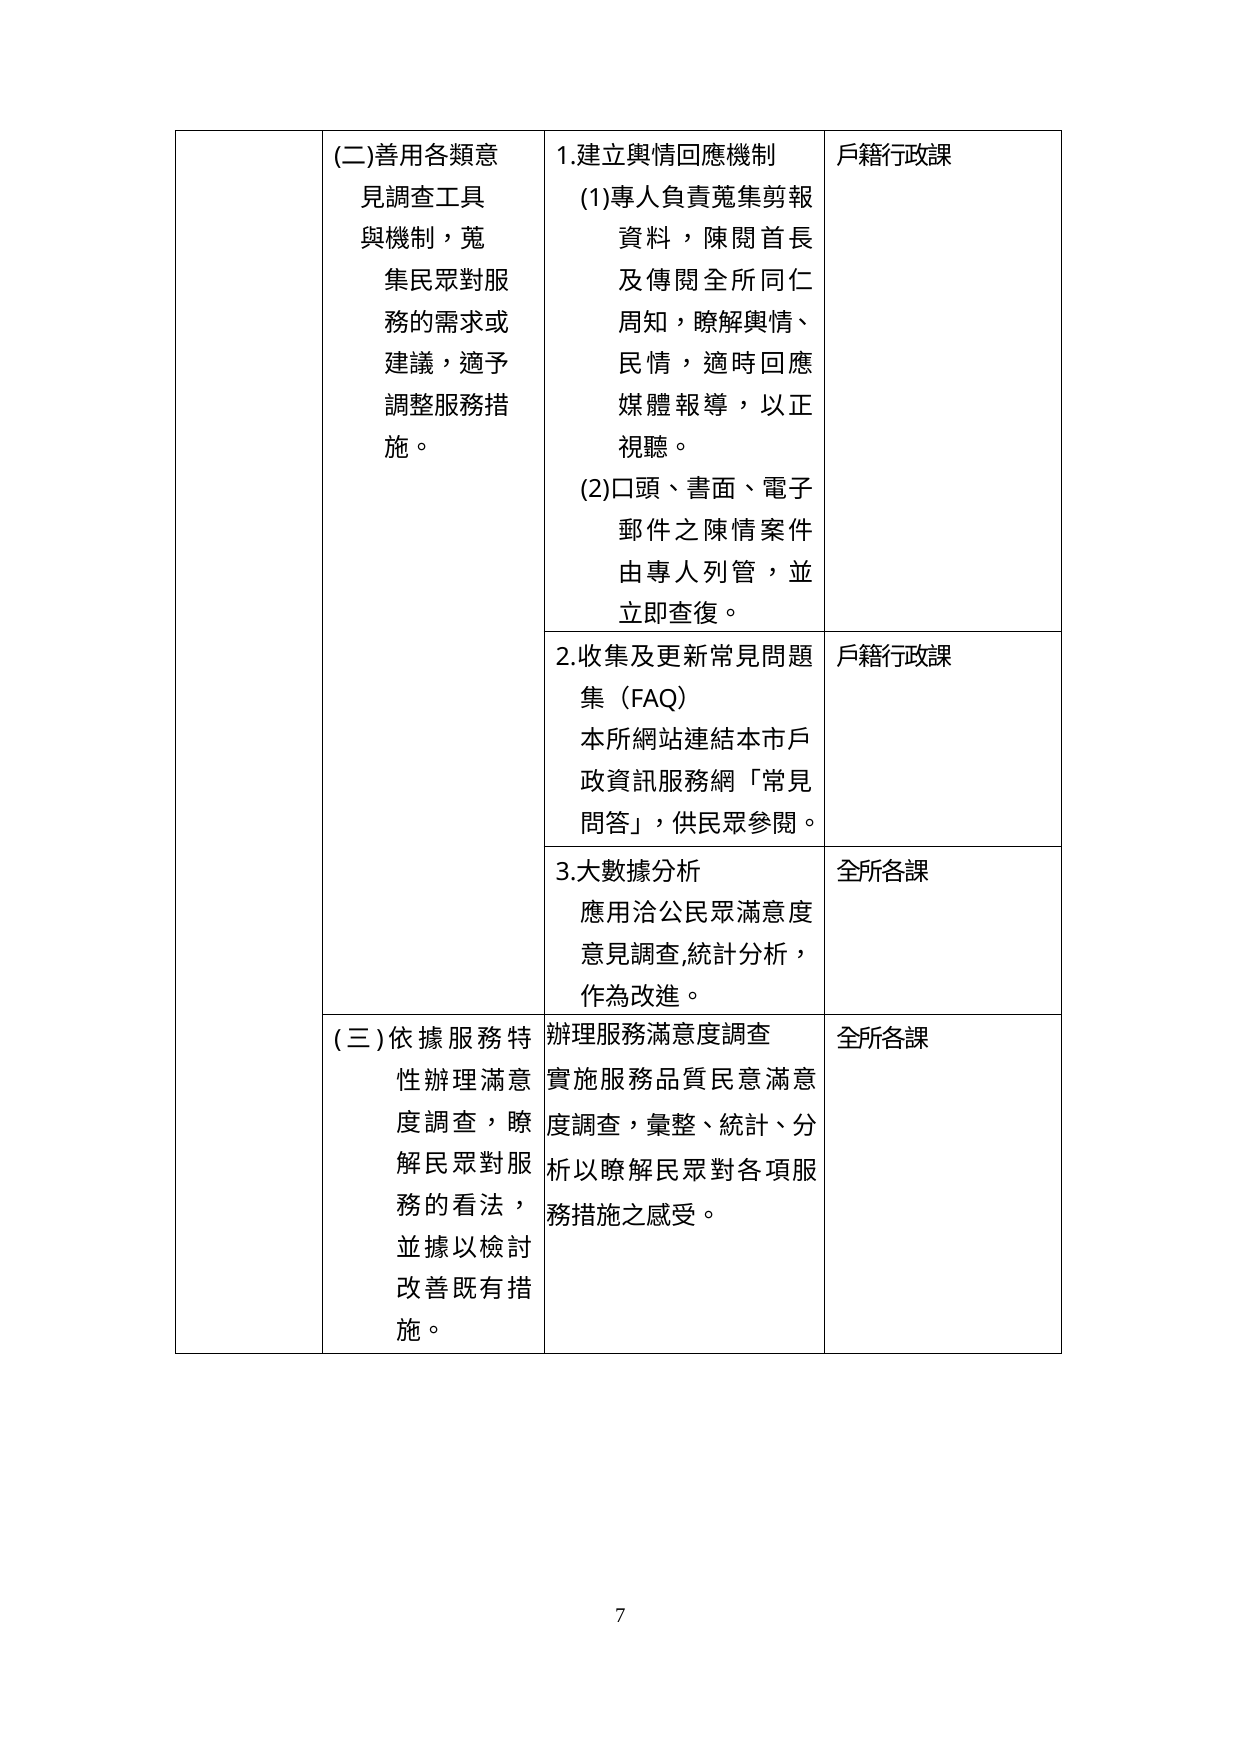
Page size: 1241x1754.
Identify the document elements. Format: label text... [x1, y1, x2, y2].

table_cell [176, 131, 322, 1353]
table_cell 全所各課 [825, 1015, 1061, 1353]
table_cell (三)依據服務特 性辦理滿意 度調查，瞭解民眾對服務的看法， 並據以檢討改善既有措施。 [323, 1015, 544, 1353]
table_cell 辦理服務滿意度調查 實施服務品質民意滿意度調查，彙整、統計、分析以瞭解民眾對各項服務措施之感受。 [545, 1015, 824, 1353]
table_cell 戶籍行政課 [825, 131, 1061, 631]
table_cell 3.大數據分析 應用洽公民眾滿意度意見調查,統計分析，作為改進。 [545, 847, 824, 1013]
table_cell 2.收集及更新常見問題集（FAQ） 本所網站連結本市戶政資訊服務網「常見問答」，供民眾參閱。 [545, 632, 824, 846]
table_cell 戶籍行政課 [825, 632, 1061, 846]
table_cell 1.建立輿情回應機制 (1)專人負責蒐集剪報資料，陳閱首長及傳閱全所同仁周知，瞭解輿情、民情，適時回應媒體報導，以正視聽。 (2)口頭、書面、電子郵件之陳情案件由專人列管，並立即查復。 [545, 131, 824, 631]
table_cell (二)善用各類意 見調查工具 與機制，蒐 集民眾對服 務的需求或 建議，適予 調整服務措 施。 [323, 131, 544, 1013]
table_cell 全所各課 [825, 847, 1061, 1013]
